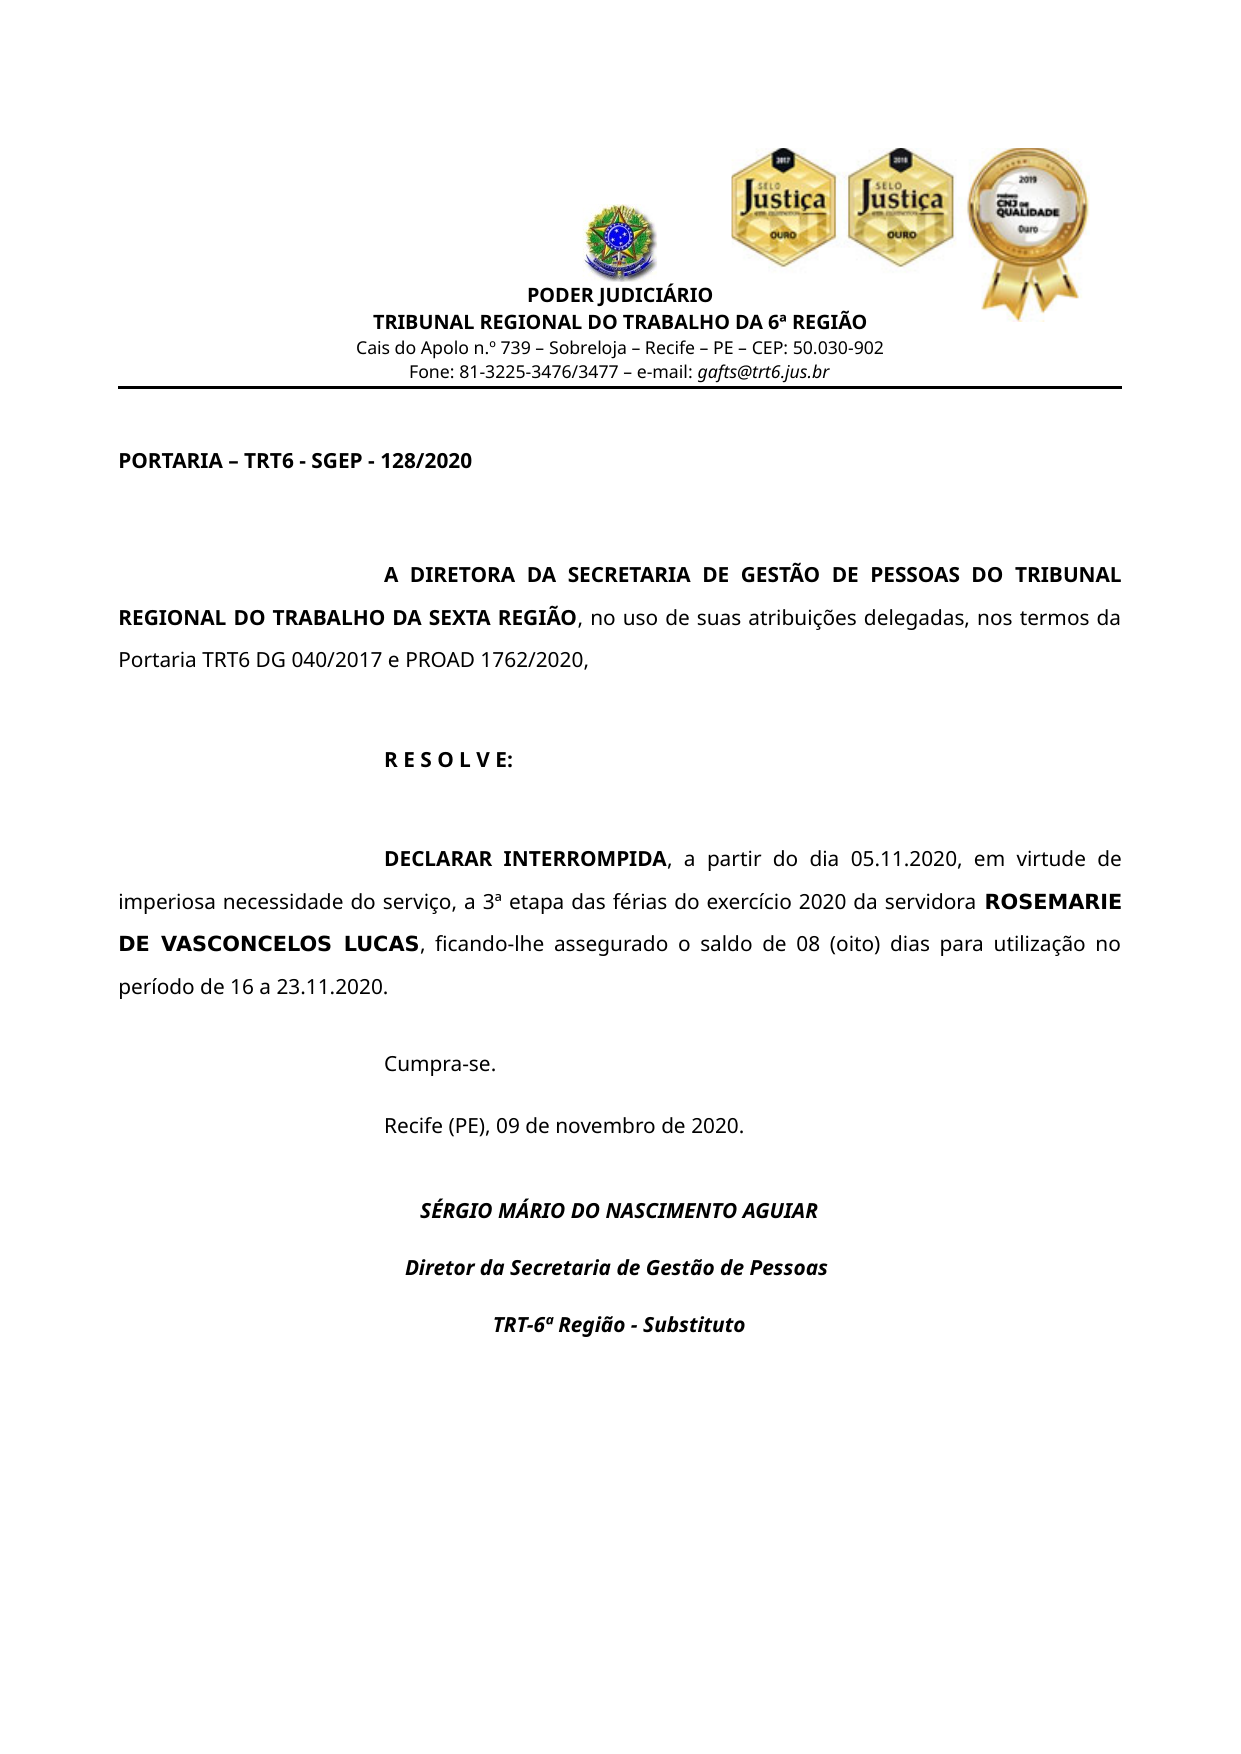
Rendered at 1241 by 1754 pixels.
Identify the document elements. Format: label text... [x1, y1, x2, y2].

text R E S O L V E: [118, 745, 1122, 773]
text SÉRGIO MÁRIO DO NASCIMENTO AGUIAR [118, 1197, 1122, 1225]
text PODER JUDICIÁRIO [118, 281, 731, 308]
text Recife (PE), 09 de novembro de 2020. [118, 1102, 1122, 1140]
text Fone: 81-3225-3476/3477 – e-mail: gafts@trt6.jus.br [118, 359, 1122, 386]
text DECLARAR INTERROMPIDA, a partir do dia 05.11.2020, em virtude de imperiosa necessidade do serviço, a 3ª etapa das férias do exercício 2020 da servidora ROSEMARIE DE VASCONCELOS LUCAS, ficando-lhe assegurado o saldo de 08 (oito) dias para utilização no período de 16 a 23.11.2020. [118, 844, 1122, 1001]
text Cumpra-se. [118, 1040, 1122, 1077]
text [1090, 281, 1122, 308]
text Diretor da Secretaria de Gestão de Pessoas [118, 1253, 1122, 1282]
text TRIBUNAL REGIONAL DO TRABALHO DA 6ª REGIÃO [118, 308, 1122, 335]
picture [582, 204, 658, 282]
text PORTARIA – TRT6 - SGEP - 128/2020 [118, 446, 1122, 475]
text A DIRETORA DA SECRETARIA DE GESTÃO DE PESSOAS DO TRIBUNAL REGIONAL DO TRABALHO DA SEXTA REGIÃO, no uso de suas atribuições delegadas, nos termos da Portaria TRT6 DG 040/2017 e PROAD 1762/2020, [118, 560, 1122, 674]
text TRT-6ª Região - Substituto [118, 1310, 1122, 1339]
picture [731, 148, 1090, 322]
text Cais do Apolo n.º 739 – Sobreloja – Recife – PE – CEP: 50.030-902 [118, 335, 1122, 359]
